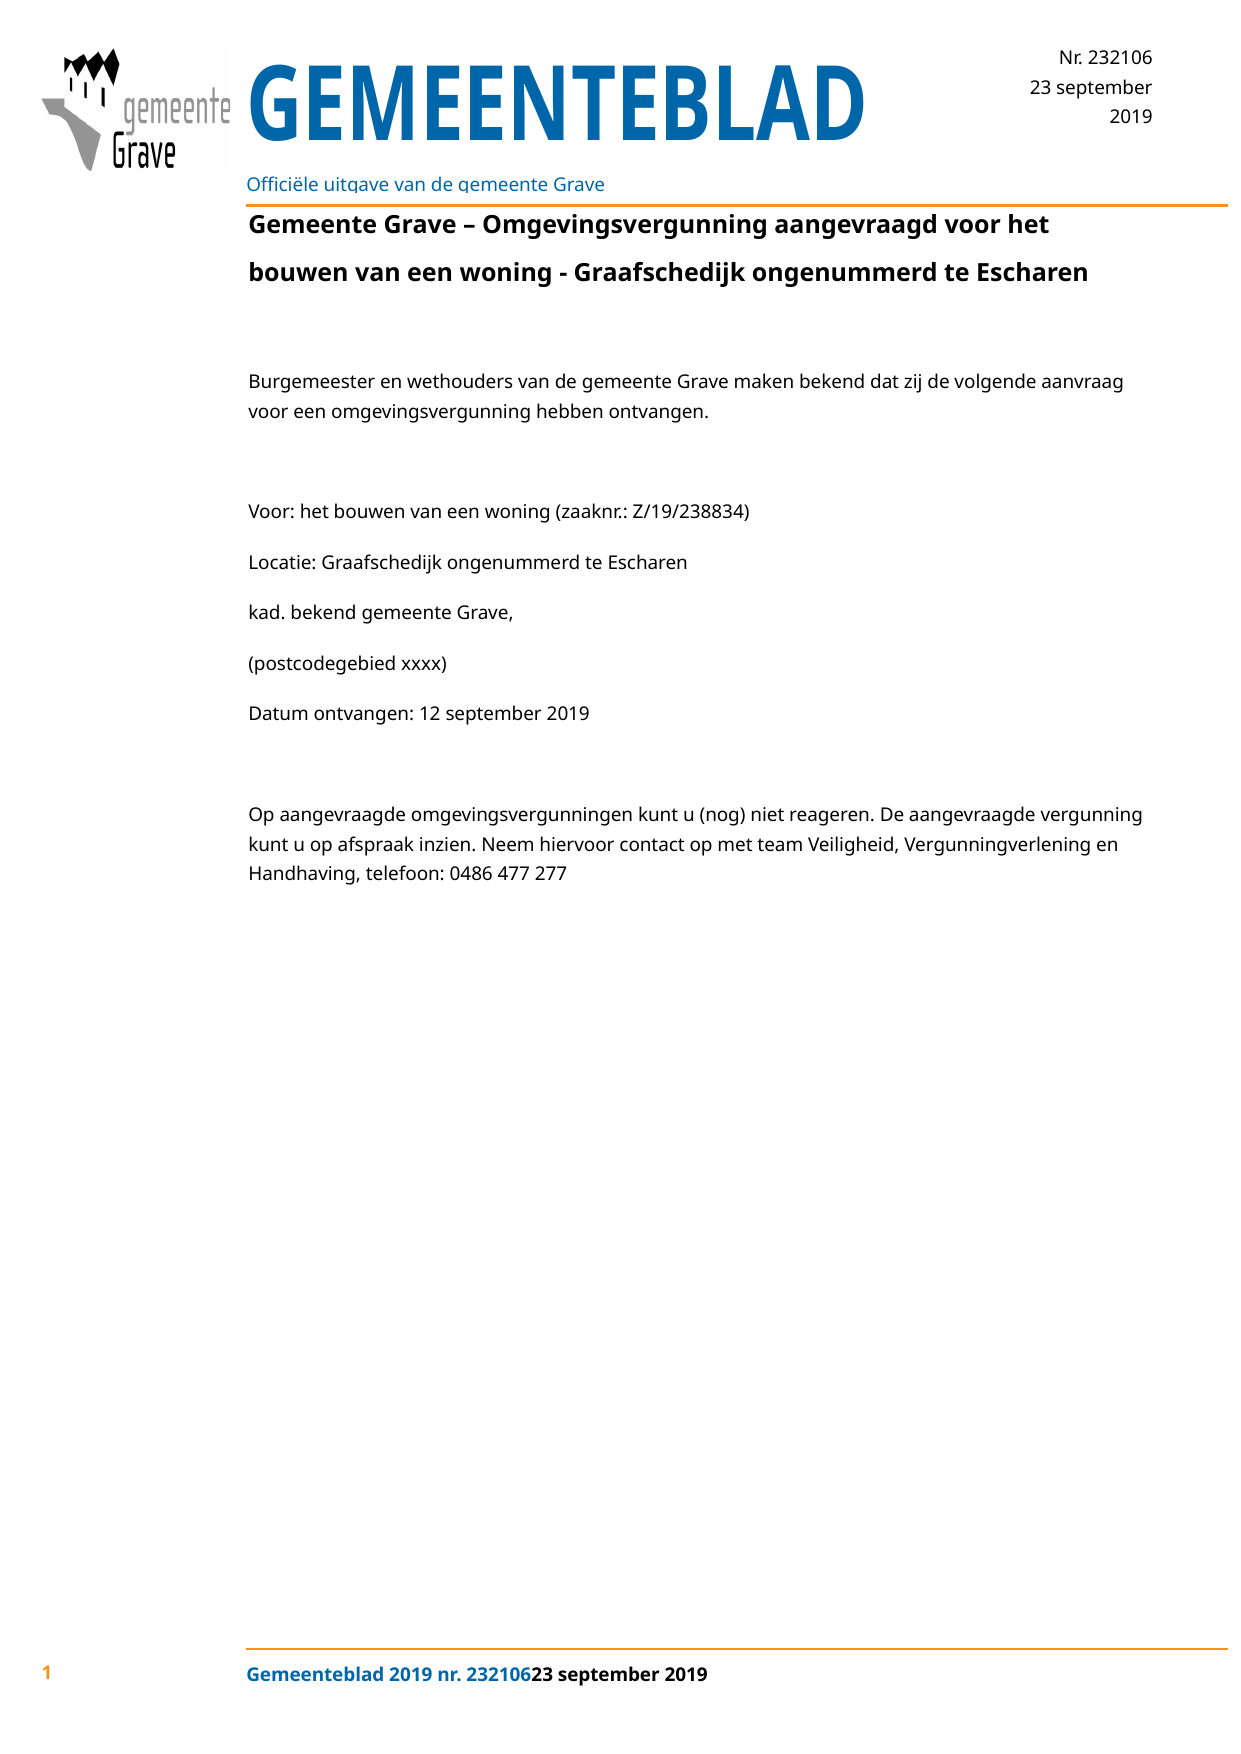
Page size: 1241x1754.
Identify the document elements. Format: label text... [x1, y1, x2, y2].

text Op aangevraagde omgevingsvergunningen kunt u (nog) niet reageren. De aangevraagde vergunning kunt u op afspraak inzien. Neem hiervoor contact op met team Veiligheid, Vergunningverlening en Handhaving, telefoon: 0486 477 277 [248, 801, 1152, 886]
text Gemeente Grave – Omgevingsvergunning aangevraagd voor het bouwen van een woning - Graafschedijk ongenummerd te Escharen [248, 207, 1152, 288]
text Locatie: Graafschedijk ongenummerd te Escharen [248, 549, 1152, 575]
text (postcodegebied xxxx) [248, 650, 1152, 676]
picture [41, 47, 231, 172]
text Voor: het bouwen van een woning (zaaknr.: Z/19/238834) [248, 499, 1152, 524]
text kad. bekend gemeente Grave, [248, 599, 1152, 625]
text Burgemeester en wethouders van de gemeente Grave maken bekend dat zij de volgende aanvraag voor een omgevingsvergunning hebben ontvangen. [248, 368, 1152, 424]
text Datum ontvangen: 12 september 2019 [248, 700, 1152, 726]
